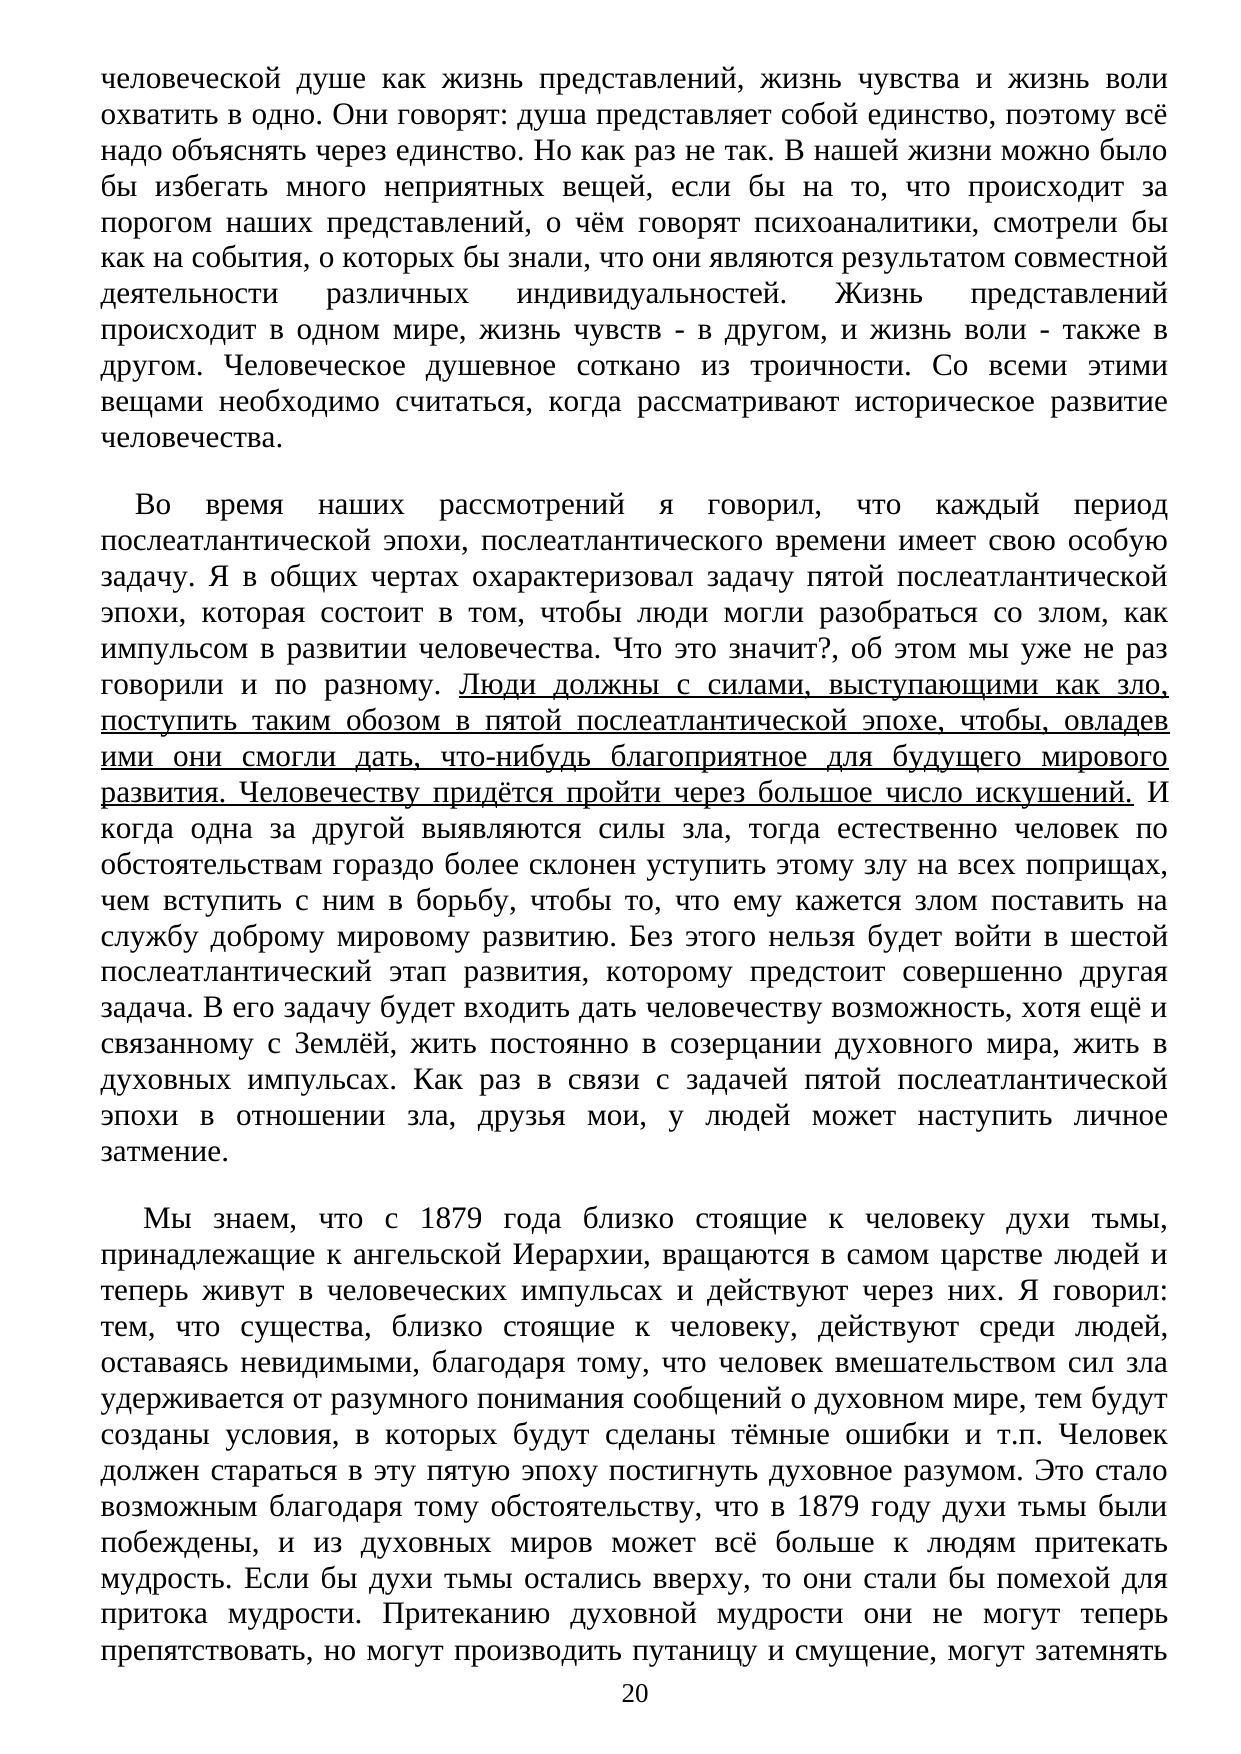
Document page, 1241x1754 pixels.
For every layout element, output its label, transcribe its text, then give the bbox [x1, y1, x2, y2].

text ими они смогли дать, что-нибудь благоприятное для будущего мирового [100, 733, 1169, 768]
text развития. Человечеству придётся пройти через большое число искушений. И когда одна за другой выявляются силы зла, тогда естественно человек по обстоятельствам гораздо более склонен уступить этому злу на всех поприщах, чем вступить с ним в борьбу, чтобы то, что ему кажется злом поставить на службу доброму мировому развитию. Без этого нельзя будет войти в шестой послеатлантический этап развития, которому предстоит совершенно другая задача. В его задачу будет входить дать человечеству возможность, хотя ещё и связанному с Землёй, жить постоянно в созерцании духовного мира, жить в духовных импульсах. Как раз в связи с задачей пятой послеатлантической эпохи в отношении зла, друзья мои, у людей может наступить личное затмение. [100, 769, 1169, 1168]
text человеческой душе как жизнь представлений, жизнь чувства и жизнь воли охватить в одно. Они говорят: душа представляет собой единство, поэтому всё надо объяснять через единство. Но как раз не так. В нашей жизни можно было бы избегать много неприятных вещей, если бы на то, что происходит за порогом наших представлений, о чём говорят психоаналитики, смотрели бы как на события, о которых бы знали, что они являются результатом совместной деятельности различных индивидуальностей. Жизнь представлений происходит в одном мире, жизнь чувств - в другом, и жизнь воли - также в другом. Человеческое душевное соткано из троичности. Со всеми этими вещами необходимо считаться, когда рассматривают историческое развитие человечества. [100, 59, 1169, 454]
text Мы знаем, что с 1879 года близко стоящие к человеку духи тьмы, принадлежащие к ангельской Иерархии, вращаются в самом царстве людей и теперь живут в человеческих импульсах и действуют через них. Я говорил: тем, что существа, близко стоящие к человеку, действуют среди людей, оставаясь невидимыми, благодаря тому, что человек вмешательством сил зла удерживается от разумного понимания сообщений о духовном мире, тем будут созданы условия, в которых будут сделаны тёмные ошибки и т.п. Человек должен стараться в эту пятую эпоху постигнуть духовное разумом. Это стало возможным благодаря тому обстоятельству, что в 1879 году духи тьмы были побеждены, и из духовных миров может всё больше к людям притекать мудрость. Если бы духи тьмы остались вверху, то они стали бы помехой для притока мудрости. Притеканию духовной мудрости они не могут теперь препятствовать, но могут производить путаницу и смущение, могут затемнять [100, 1199, 1169, 1667]
text Во время наших рассмотрений я говорил, что каждый период послеатлантической эпохи, послеатлантического времени имеет свою особую задачу. Я в общих чертах охарактеризовал задачу пятой послеатлантической эпохи, которая состоит в том, чтобы люди могли разобраться со злом, как импульсом в развитии человечества. Что это значит?, об этом мы уже не раз говорили и по разному. Люди должны с силами, выступающими как зло, поступить таким обозом в пятой послеатлантической эпохе, чтобы, овладев [100, 486, 1169, 732]
